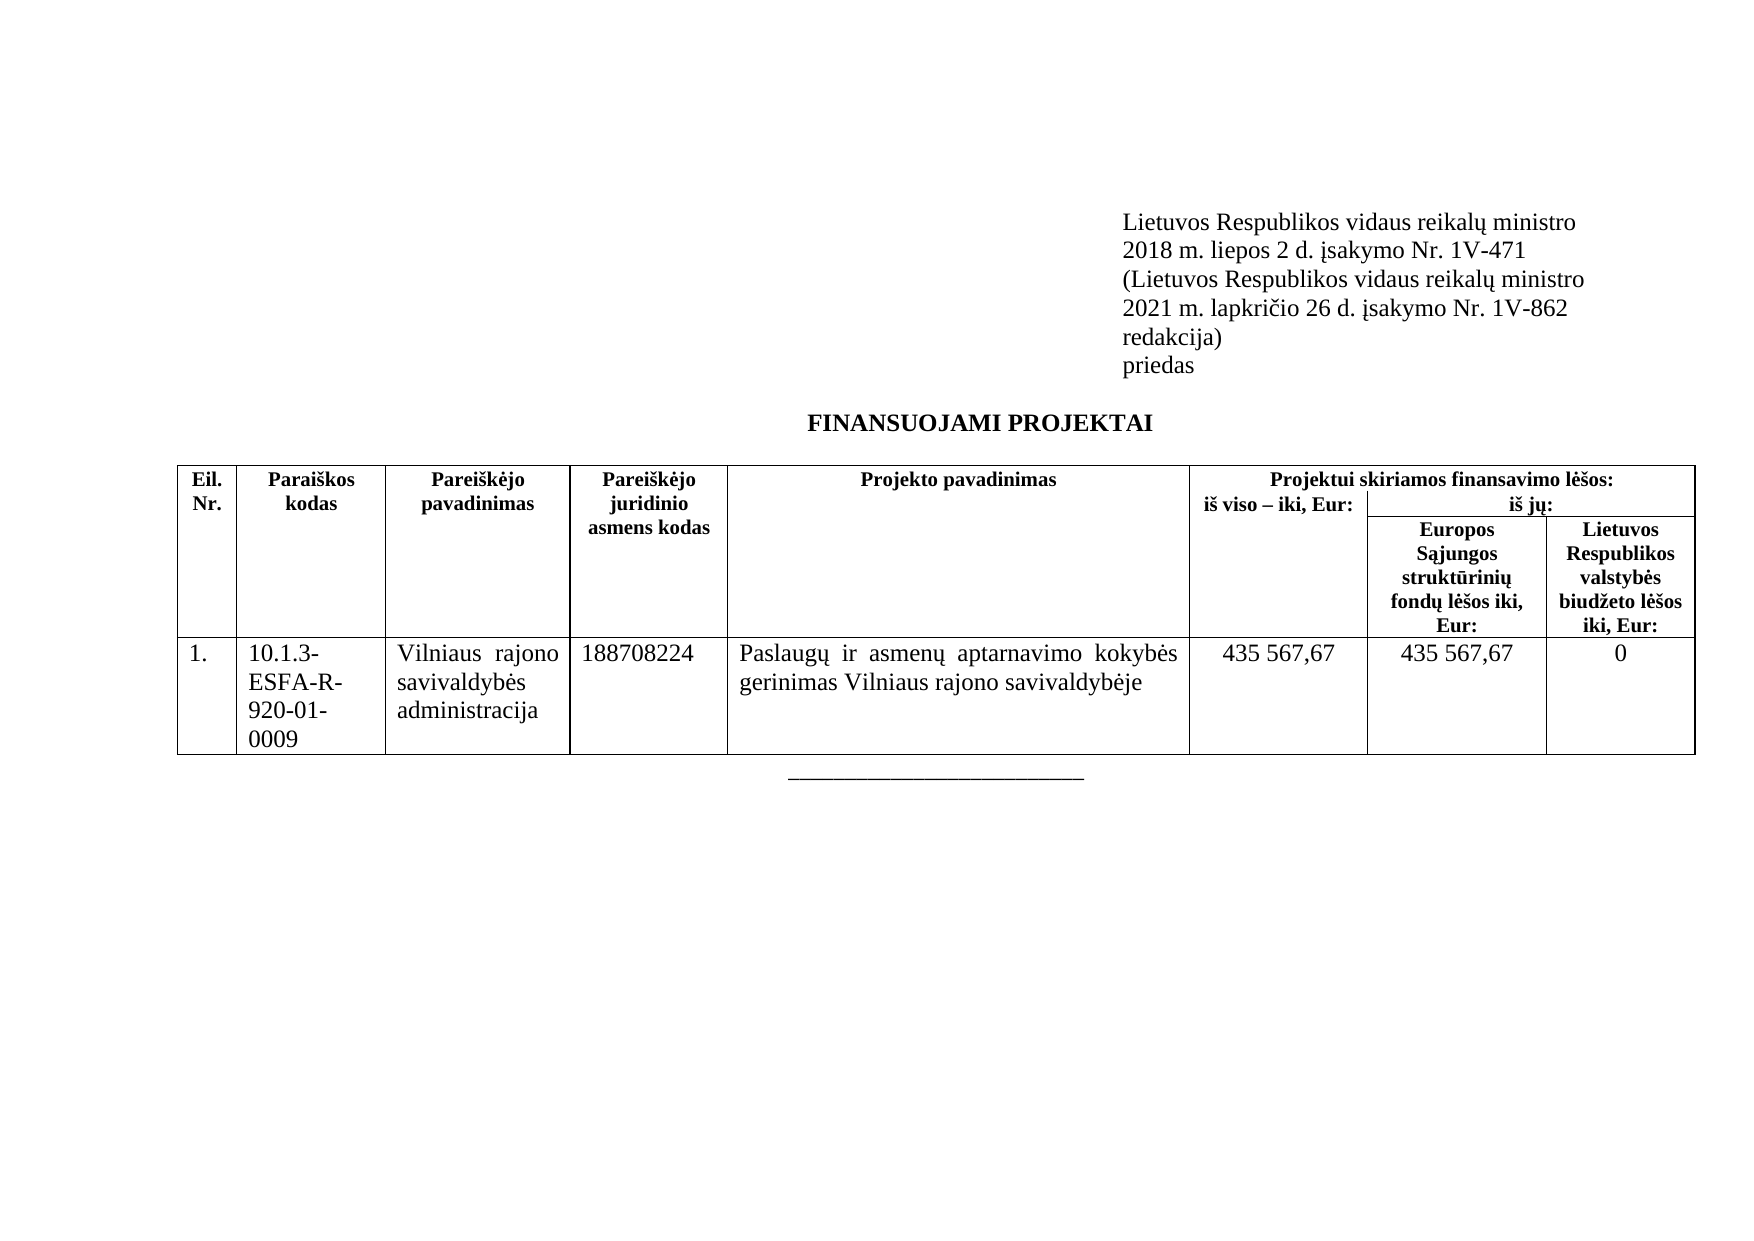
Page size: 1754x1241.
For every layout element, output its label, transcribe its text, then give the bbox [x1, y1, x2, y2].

table_header Pareiškėjo juridinio asmens kodas [571, 466, 727, 637]
table_cell 1. [178, 638, 236, 754]
text (Lietuvos Respublikos vidaus reikalų ministro [1122, 264, 1695, 293]
table_cell Europos Sąjungos struktūrinių fondų lėšos iki, Eur: [1368, 517, 1546, 637]
table_header Eil. Nr. [178, 466, 236, 637]
table_cell Lietuvos Respublikos valstybės biudžeto lėšos iki, Eur: [1547, 517, 1694, 637]
text 2018 m. liepos 2 d. įsakymo Nr. 1V-471 [1122, 235, 1695, 264]
text redakcija) [1122, 322, 1695, 350]
text 2021 m. lapkričio 26 d. įsakymo Nr. 1V-862 [1122, 293, 1695, 322]
table_header Paraiškos kodas [237, 466, 385, 637]
table_cell 0 [1547, 638, 1694, 754]
table_cell iš jų: [1368, 491, 1694, 516]
table_cell Vilniaus rajono savivaldybės administracija [386, 638, 569, 754]
table_cell Paslaugų ir asmenų aptarnavimo kokybės gerinimas Vilniaus rajono savivaldybėje [728, 638, 1189, 754]
text FINANSUOJAMI PROJEKTAI [177, 408, 1695, 437]
table_header Pareiškėjo pavadinimas [386, 466, 569, 637]
text Lietuvos Respublikos vidaus reikalų ministro [1122, 207, 1695, 235]
text priedas [1122, 350, 1695, 379]
table_cell 435 567,67 [1190, 638, 1367, 754]
table_cell 188708224 [571, 638, 727, 754]
table_cell iš viso – iki, Eur: [1190, 491, 1367, 637]
text __________________________ [177, 755, 1695, 783]
table_header Projekto pavadinimas [728, 466, 1189, 637]
table_cell 10.1.3-ESFA-R-920-01-0009 [237, 638, 385, 754]
table_header Projektui skiriamos finansavimo lėšos: [1190, 466, 1694, 491]
table_cell 435 567,67 [1368, 638, 1546, 754]
